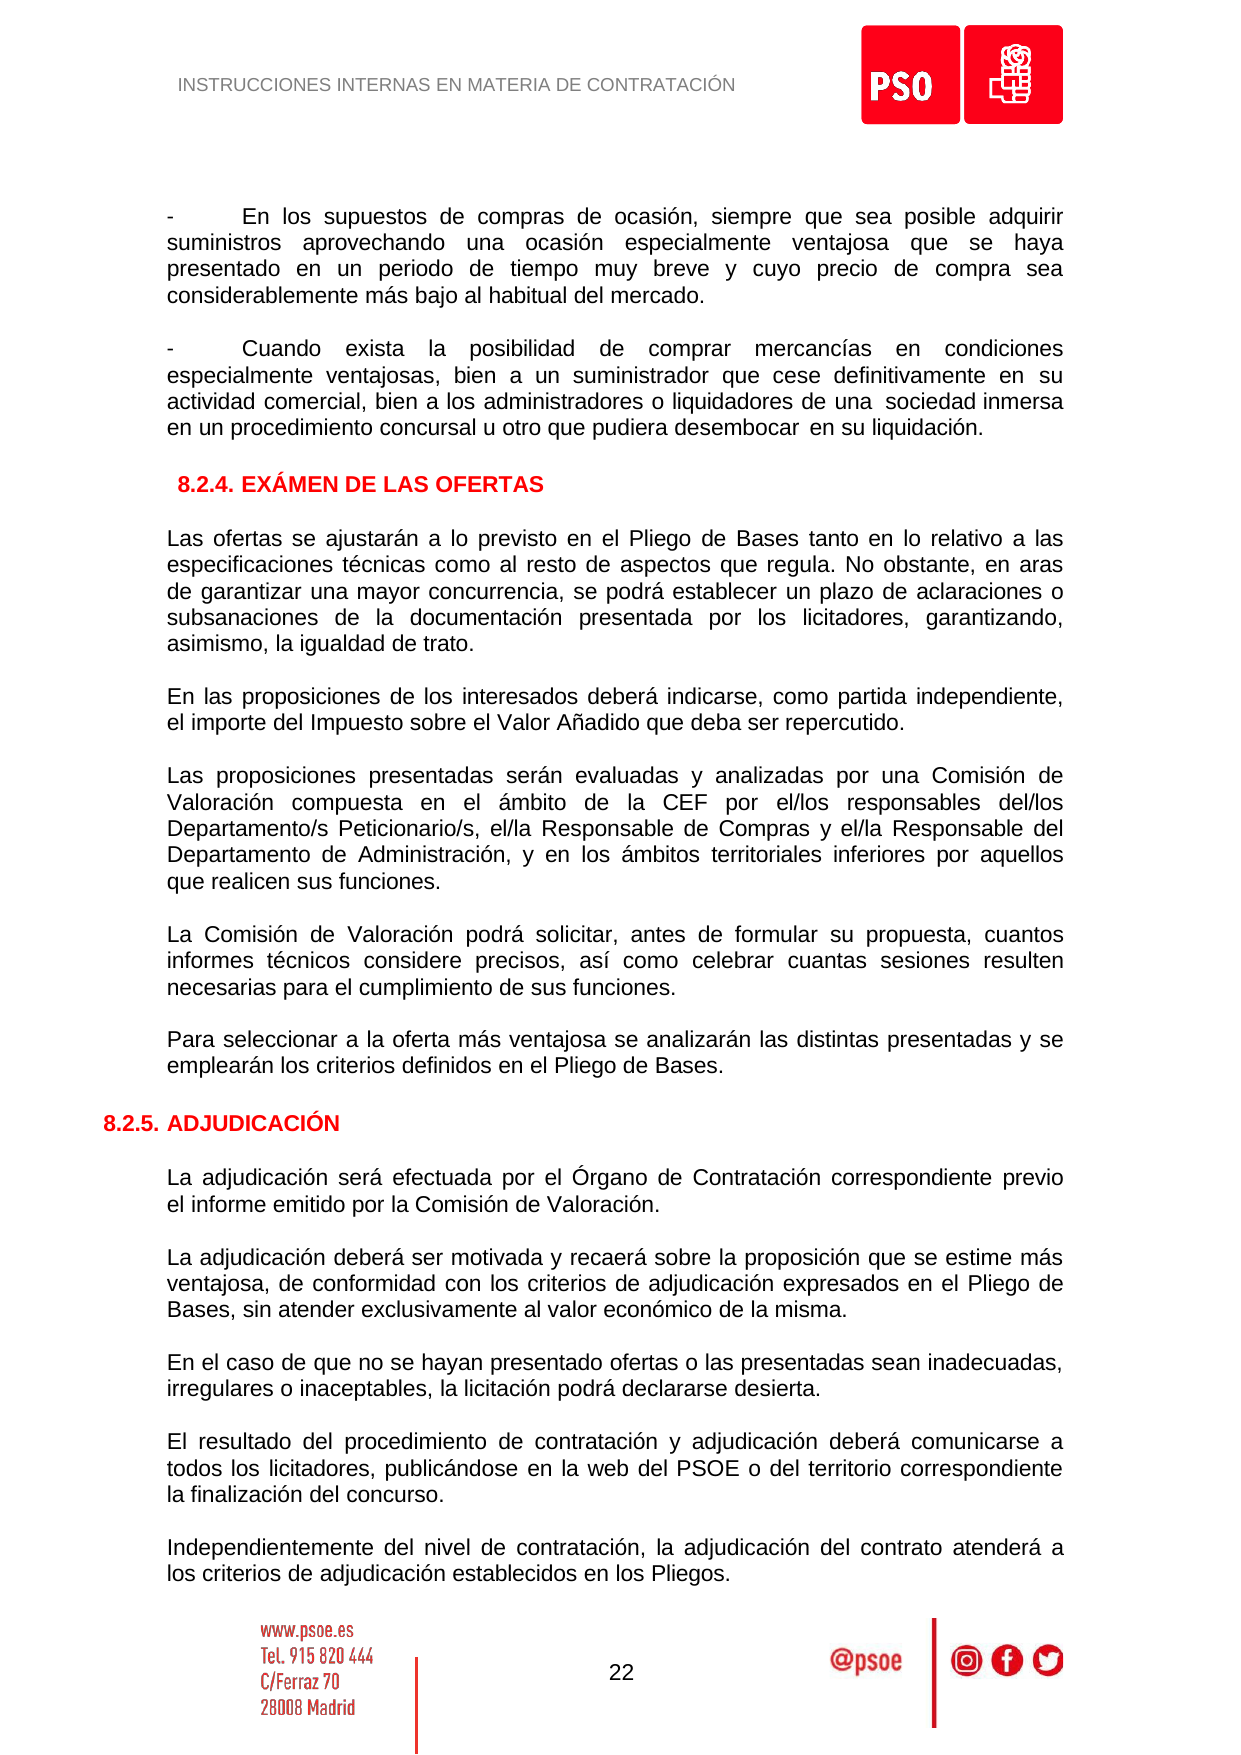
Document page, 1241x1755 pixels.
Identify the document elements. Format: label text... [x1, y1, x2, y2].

text En las proposiciones de los interesados deberá indicarse, como partida independiente, el importe del Impuesto sobre el Valor Añadido que deba ser repercutido. [167, 683, 1064, 736]
text La adjudicación deberá ser motivada y recaerá sobre la proposición que se estime más ventajosa, de conformidad con los criterios de adjudicación expresados en el Pliego de Bases, sin atender exclusivamente al valor económico de la misma. [167, 1243, 1064, 1323]
text Las ofertas se ajustarán a lo previsto en el Pliego de Bases tanto en lo relativo a las especificaciones técnicas como al resto de aspectos que regula. No obstante, en aras de garantizar una mayor concurrencia, se podrá establecer un plazo de aclaraciones o subsanaciones de la documentación presentada por los licitadores, garantizando, asimismo, la igualdad de trato. [167, 526, 1064, 657]
text Las proposiciones presentadas serán evaluadas y analizadas por una Comisión de Valoración compuesta en el ámbito de la CEF por el/los responsables del/los Departamento/s Peticionario/s, el/la Responsable de Compras y el/la Responsable del Departamento de Administración, y en los ámbitos territoriales inferiores por aquellos que realicen sus funciones. [167, 762, 1064, 894]
list Cuando exista la posibilidad de comprar mercancías en condiciones especialmente ventajosas, bien a un suministrador que cese definitivamente en su actividad comercial, bien a los administradores o liquidadores de una sociedad inmersa en un procedimiento concursal u otro que pudiera desembocar en su liquidación. [167, 335, 1064, 440]
text El resultado del procedimiento de contratación y adjudicación deberá comunicarse a todos los licitadores, publicándose en la web del PSOE o del territorio correspondiente la finalización del concurso. [167, 1428, 1063, 1507]
text Para seleccionar a la oferta más ventajosa se analizarán las distintas presentadas y se emplearán los criterios definidos en el Pliego de Bases. [167, 1026, 1064, 1079]
text Independientemente del nivel de contratación, la adjudicación del contrato atenderá a los criterios de adjudicación establecidos en los Pliegos. [167, 1534, 1064, 1587]
list ADJUDICACIÓN [103, 1109, 1076, 1136]
text La adjudicación será efectuada por el Órgano de Contratación correspondiente previo el informe emitido por la Comisión de Valoración. [167, 1164, 1064, 1217]
list En los supuestos de compras de ocasión, siempre que sea posible adquirir suministros aprovechando una ocasión especialmente ventajosa que se haya presentado en un periodo de tiempo muy breve y cuyo precio de compra sea considerablemente más bajo al habitual del mercado. [167, 203, 1064, 308]
text La Comisión de Valoración podrá solicitar, antes de formular su propuesta, cuantos informes técnicos considere precisos, así como celebrar cuantas sesiones resulten necesarias para el cumplimiento de sus funciones. [167, 921, 1064, 1000]
list EXÁMEN DE LAS OFERTAS [177, 471, 1076, 497]
text En el caso de que no se hayan presentado ofertas o las presentadas sean inadecuadas, irregulares o inaceptables, la licitación podrá declararse desierta. [167, 1349, 1064, 1402]
